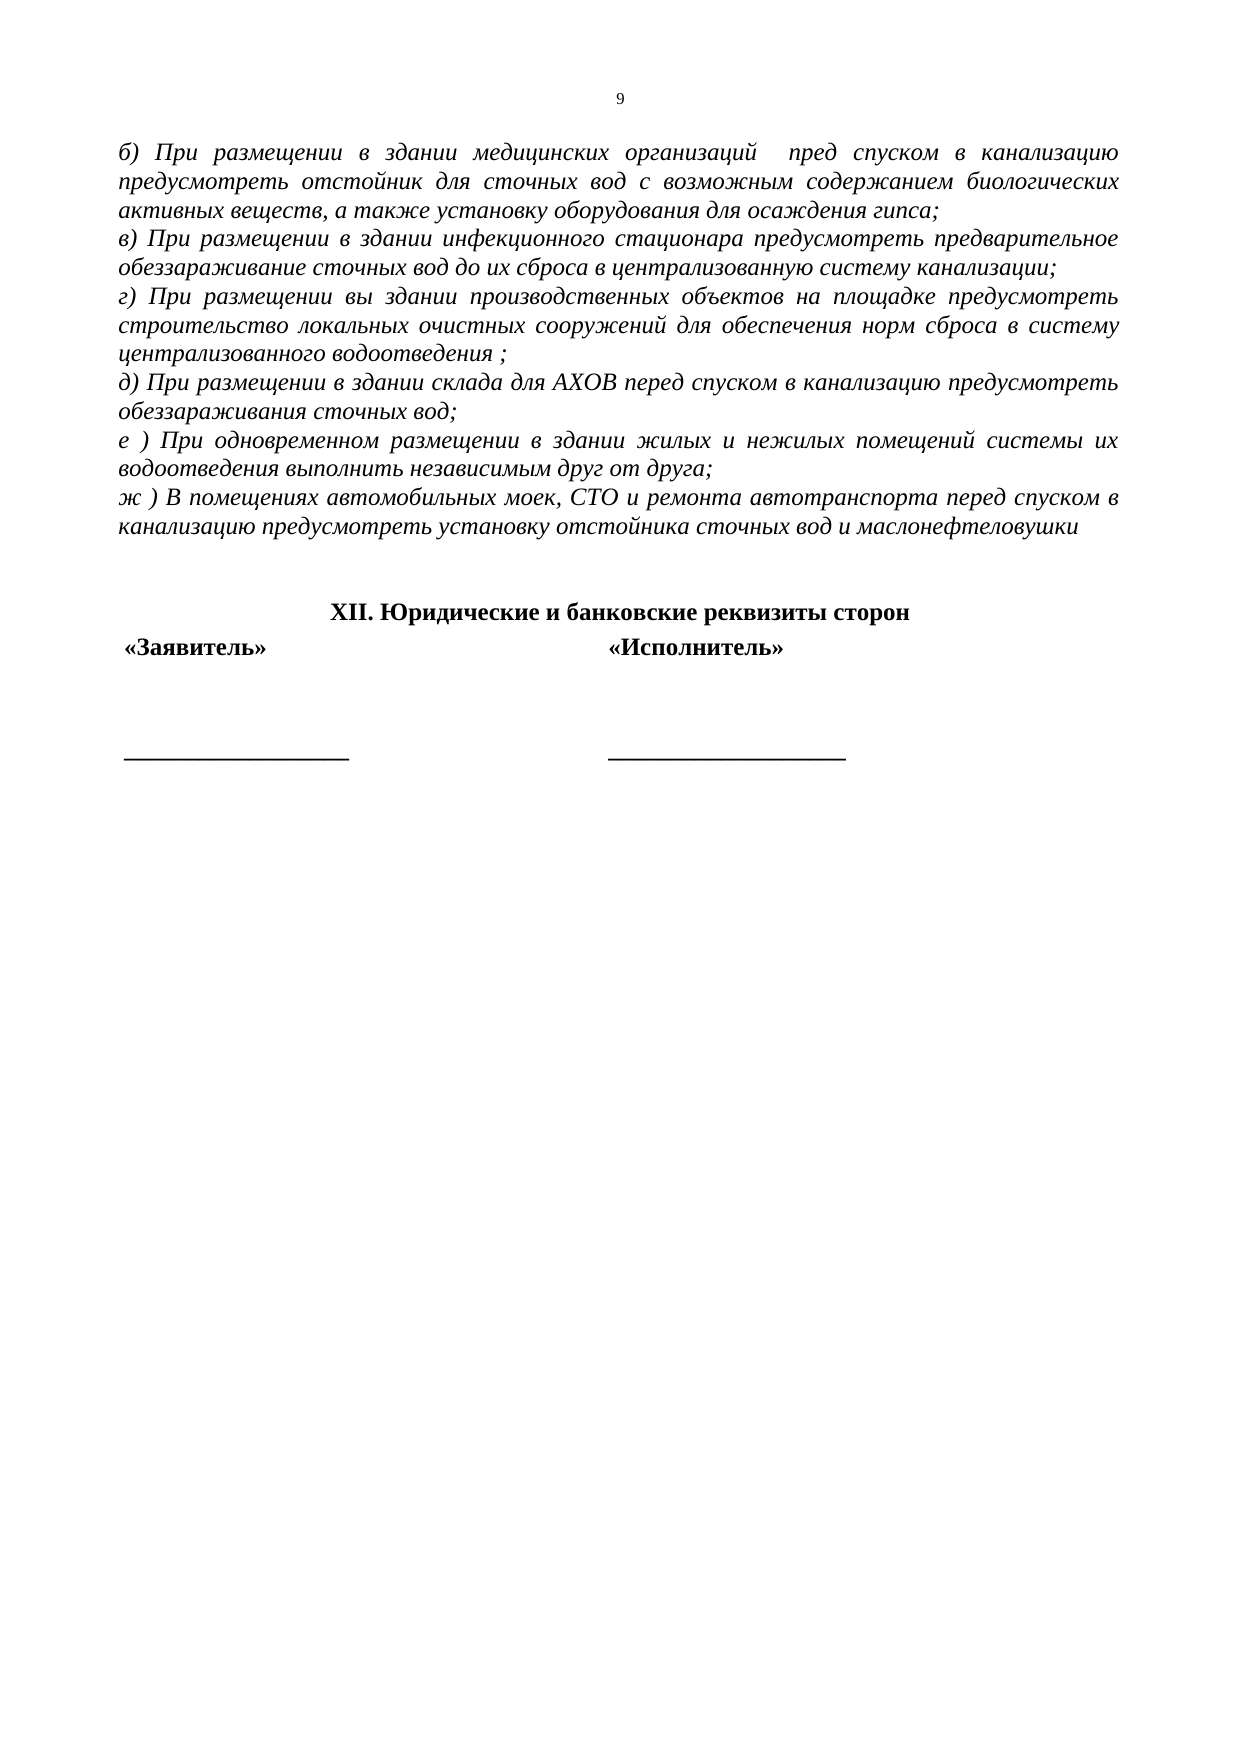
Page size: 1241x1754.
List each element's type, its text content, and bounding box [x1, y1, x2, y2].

table_header «Исполнитель» [603, 626, 1122, 700]
table_cell ___________________ [603, 700, 1122, 769]
text в) При размещении в здании инфекционного стационара предусмотреть предварительное обеззараживание сточных вод до их сброса в централизованную систему канализации; [118, 223, 1122, 281]
table_header «Заявитель» [118, 626, 602, 700]
text б) При размещении в здании медицинских организаций пред спуском в канализацию предусмотреть отстойник для сточных вод с возможным содержанием биологических активных веществ, а также установку оборудования для осаждения гипса; [118, 137, 1122, 223]
table_cell __________________ [118, 700, 602, 769]
text XII. Юридические и банковские реквизиты сторон [118, 597, 1122, 626]
text е ) При одновременном размещении в здании жилых и нежилых помещений системы их водоотведения выполнить независимым друг от друга; [118, 425, 1122, 482]
text ж ) В помещениях автомобильных моек, СТО и ремонта автотранспорта перед спуском в канализацию предусмотреть установку отстойника сточных вод и маслонефтеловушки [118, 482, 1122, 540]
text д) При размещении в здании склада для АХОВ перед спуском в канализацию предусмотреть обеззараживания сточных вод; [118, 367, 1122, 425]
text г) При размещении вы здании производственных объектов на площадке предусмотреть строительство локальных очистных сооружений для обеспечения норм сброса в систему централизованного водоотведения ; [118, 281, 1122, 367]
